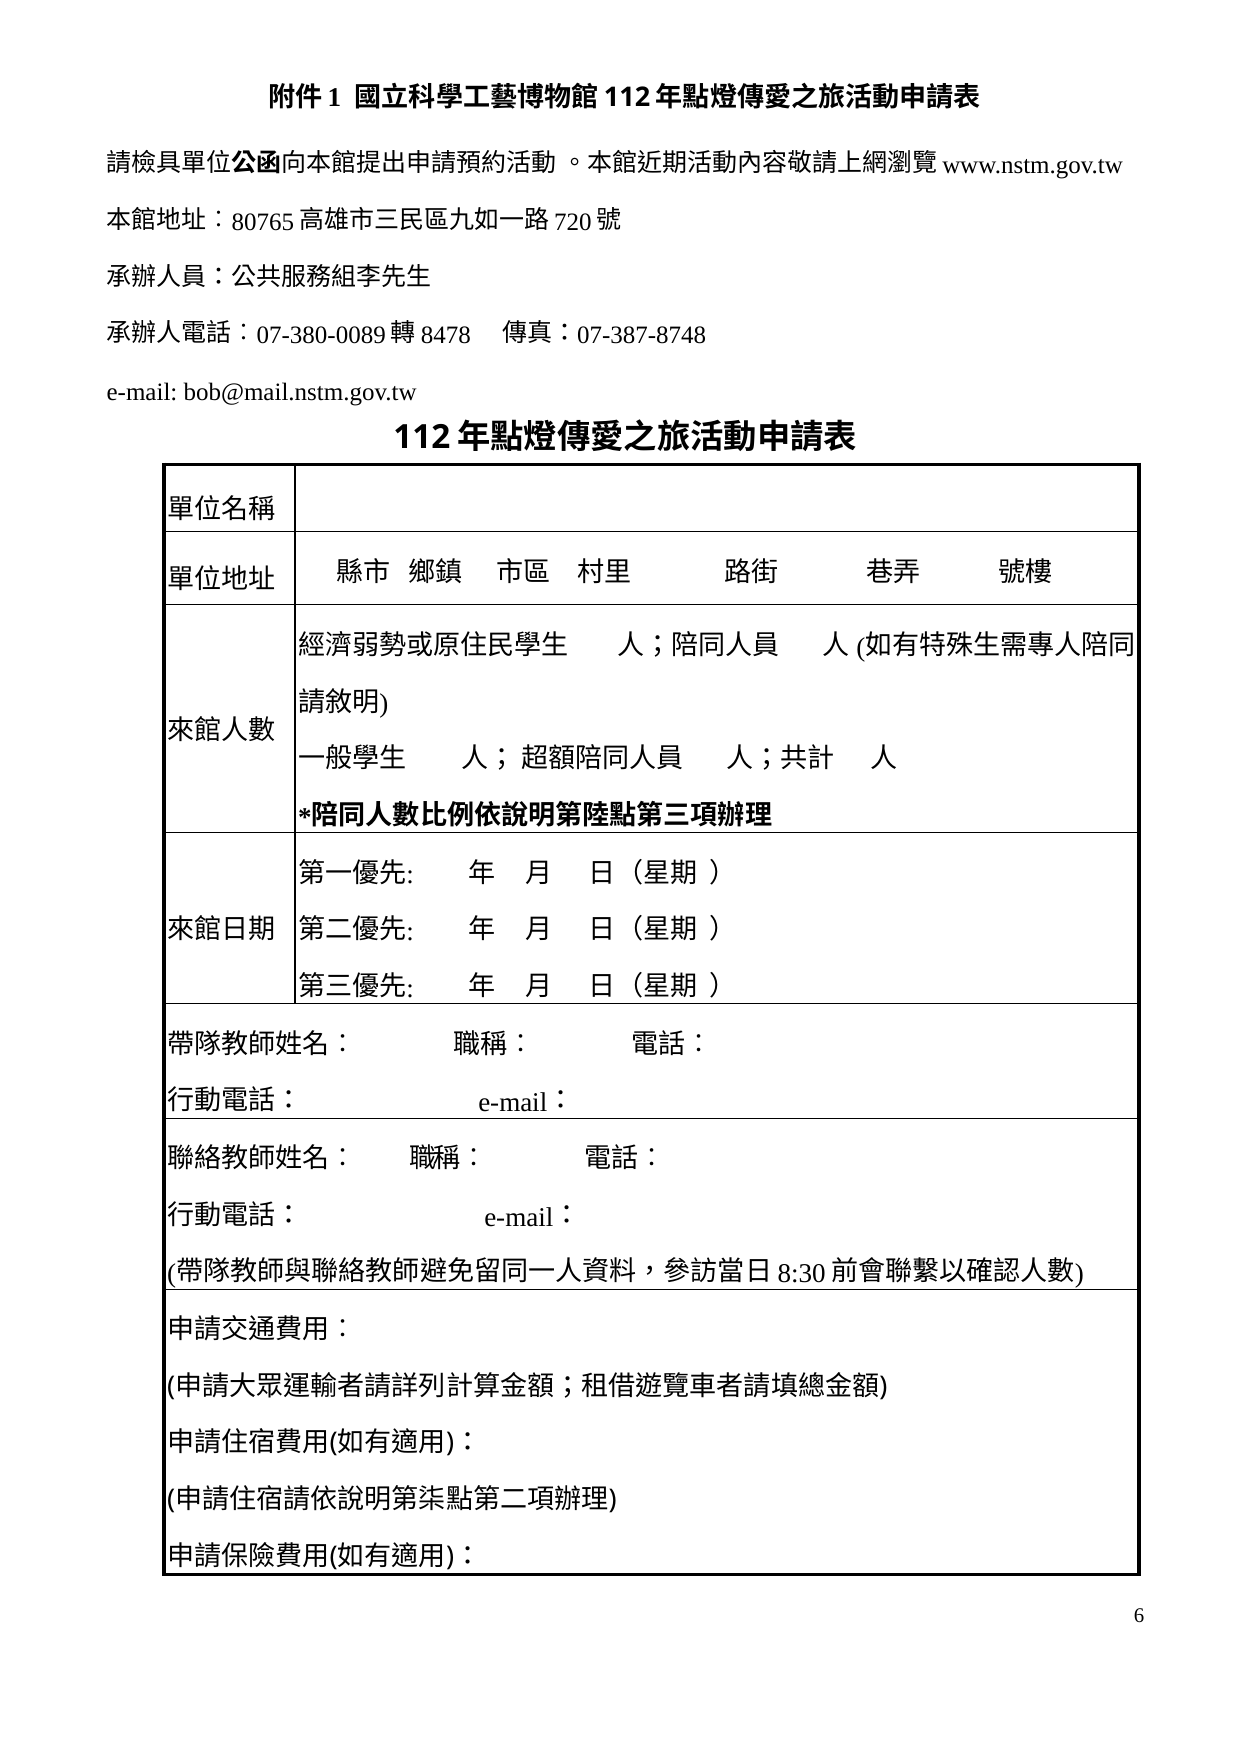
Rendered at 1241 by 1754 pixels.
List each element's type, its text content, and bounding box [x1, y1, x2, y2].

text 本館地址︰80765高雄市三民區九如一路720號 [106, 179, 1144, 236]
text 附件1 國立科學工藝博物館112年點燈傳愛之旅活動申請表 [106, 66, 1142, 122]
table_cell 單位地址 [166, 532, 294, 604]
text 承辦人電話︰07-380-0089轉8478 傳真：07-387-8748 [106, 292, 1144, 349]
table_cell 縣市 鄉鎮 市區 村里 路街 巷弄 號樓 [296, 532, 1137, 604]
table_header [296, 466, 1137, 531]
table_cell 申請交通費用︰ (申請大眾運輸者請詳列計算金額；租借遊覽車者請填總金額) 申請住宿費用(如有適用)： (申請住宿請依說明第柒點第二項辦理) 申請保險費用(如有適用)： [166, 1290, 1137, 1573]
text 112年點燈傳愛之旅活動申請表 [106, 406, 1144, 462]
table_cell 來館日期 [166, 833, 294, 1003]
table_cell 第一優先: 年 月 日（星期 ） 第二優先: 年 月 日（星期 ） 第三優先: 年 月 日（星期 ） [296, 833, 1137, 1003]
table_header 單位名稱 [166, 466, 294, 531]
text e-mail: bob@mail.nstm.gov.tw [106, 349, 1144, 406]
table_cell 帶隊教師姓名︰ 職稱︰ 電話︰ 行動電話： e-mail： [166, 1004, 1137, 1117]
text 承辦人員：公共服務組李先生 [106, 236, 1144, 292]
table_cell 經濟弱勢或原住民學生 人；陪同人員 人 (如有特殊生需專人陪同請敘明) 一般學生 人； 超額陪同人員 人；共計 人 *陪同人數比例依說明第陸點第三項辦理 [296, 605, 1137, 832]
table_cell 來館人數 [166, 605, 294, 832]
table_cell 聯絡教師姓名︰ 職稱︰ 電話︰ 行動電話： e-mail： (帶隊教師與聯絡教師避免留同一人資料，參訪當日8:30前會聯繫以確認人數) [166, 1119, 1137, 1288]
text 請檢具單位公函向本館提出申請預約活動 。本館近期活動內容敬請上網瀏覽www.nstm.gov.tw [106, 122, 1144, 179]
